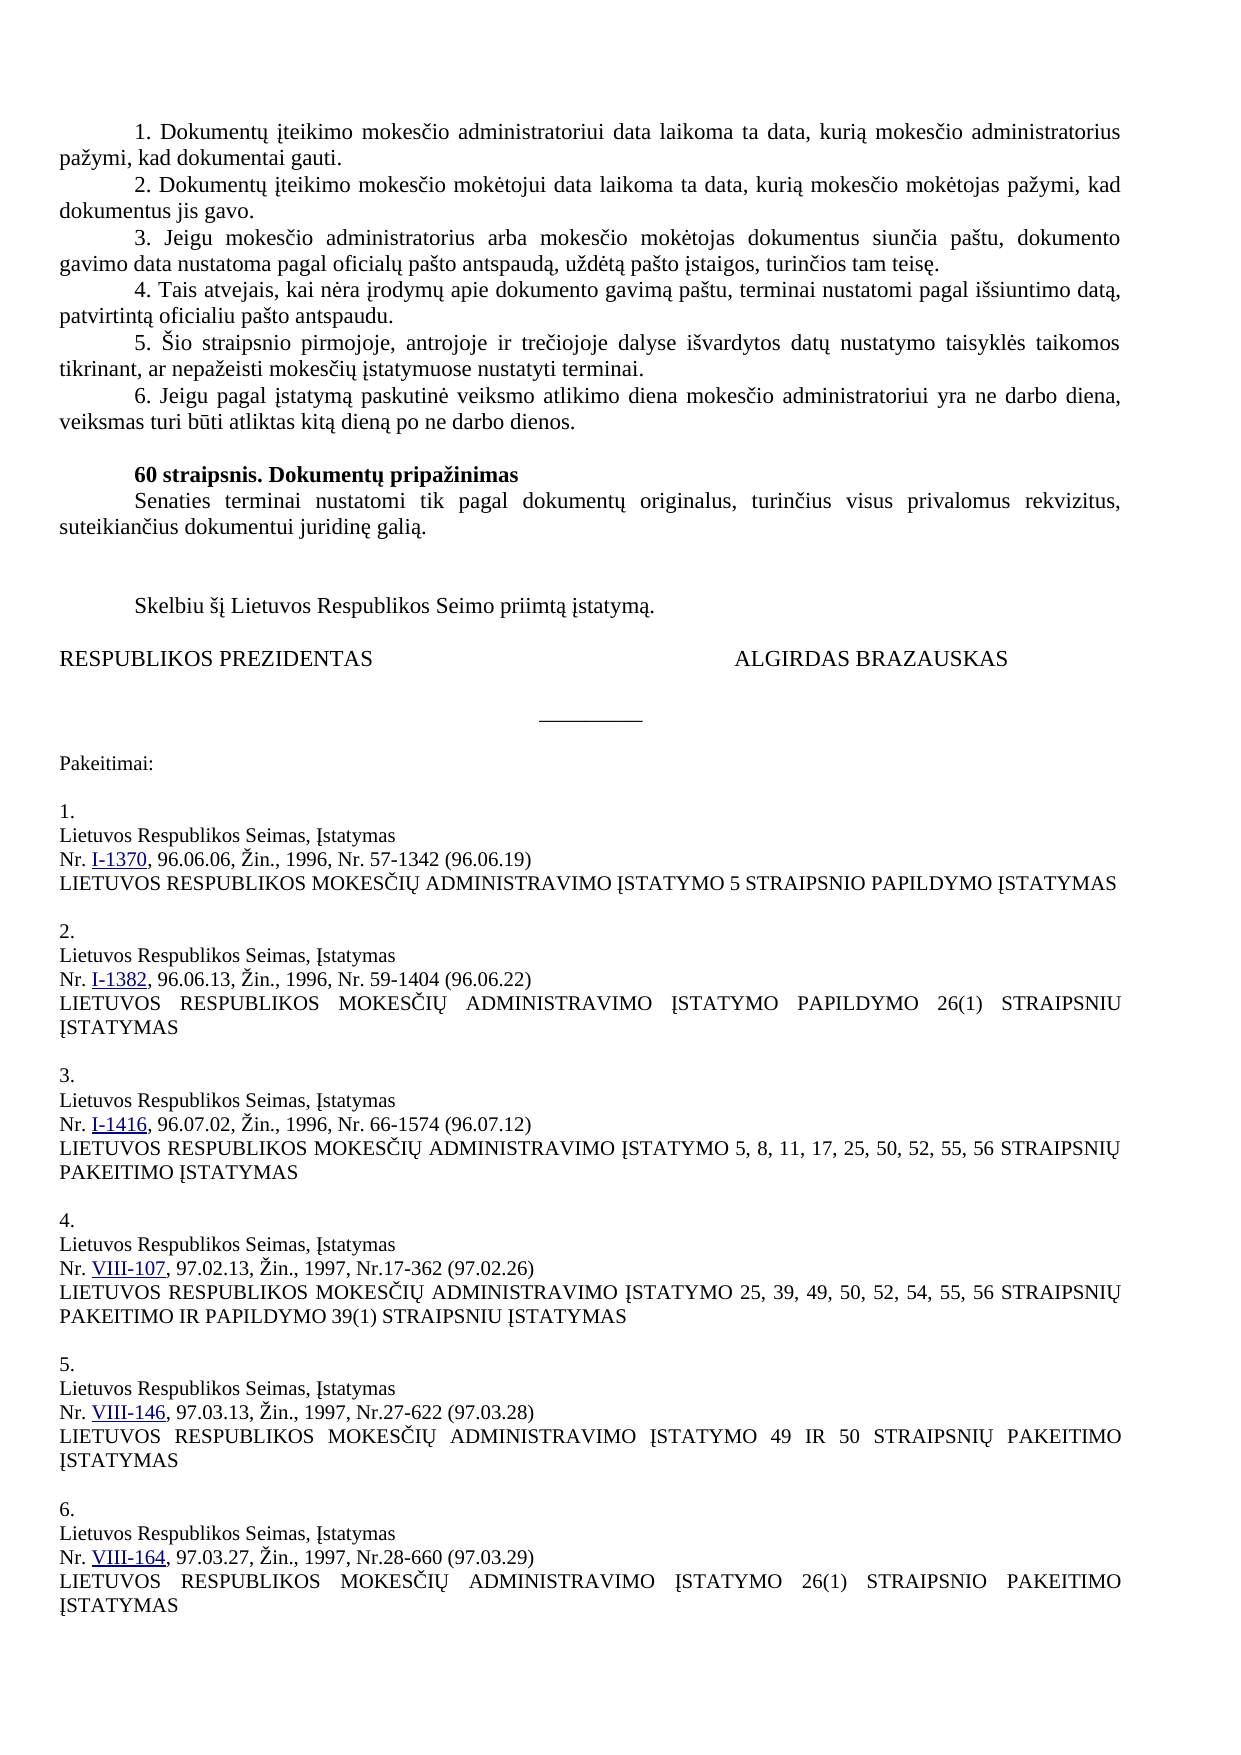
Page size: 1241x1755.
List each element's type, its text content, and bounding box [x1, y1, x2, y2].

text LIETUVOS RESPUBLIKOS MOKESČIŲ ADMINISTRAVIMO ĮSTATYMO 5, 8, 11, 17, 25, 50, 52, 55, 56 STRAIPSNIŲ PAKEITIMO ĮSTATYMAS [59, 1136, 1122, 1184]
text Lietuvos Respublikos Seimas, Įstatymas [59, 1376, 1122, 1400]
text Nr. VIII-107, 97.02.13, Žin., 1997, Nr.17-362 (97.02.26) [59, 1256, 1122, 1280]
text 5. [59, 1352, 1122, 1376]
text Nr. I-1370, 96.06.06, Žin., 1996, Nr. 57-1342 (96.06.19) [59, 847, 1122, 871]
text Lietuvos Respublikos Seimas, Įstatymas [59, 1232, 1122, 1256]
text 1. Dokumentų įteikimo mokesčio administratoriui data laikoma ta data, kurią mokesčio administratorius pažymi, kad dokumentai gauti. [59, 118, 1122, 171]
text Skelbiu šį Lietuvos Respublikos Seimo priimtą įstatymą. [59, 592, 1122, 619]
text 3. Jeigu mokesčio administratorius arba mokesčio mokėtojas dokumentus siunčia paštu, dokumento gavimo data nustatoma pagal oficialų pašto antspaudą, uždėtą pašto įstaigos, turinčios tam teisę. [59, 223, 1122, 276]
text LIETUVOS RESPUBLIKOS MOKESČIŲ ADMINISTRAVIMO ĮSTATYMO PAPILDYMO 26(1) STRAIPSNIU ĮSTATYMAS [59, 991, 1122, 1039]
text 2. Dokumentų įteikimo mokesčio mokėtojui data laikoma ta data, kurią mokesčio mokėtojas pažymi, kad dokumentus jis gavo. [59, 171, 1122, 223]
text 1. [59, 799, 1122, 823]
text LIETUVOS RESPUBLIKOS MOKESČIŲ ADMINISTRAVIMO ĮSTATYMO 26(1) STRAIPSNIO PAKEITIMO ĮSTATYMAS [59, 1569, 1122, 1617]
text RESPUBLIKOS PREZIDENTAS ALGIRDAS BRAZAUSKAS [59, 645, 1122, 672]
text Lietuvos Respublikos Seimas, Įstatymas [59, 943, 1122, 967]
text Senaties terminai nustatomi tik pagal dokumentų originalus, turinčius visus privalomus rekvizitus, suteikiančius dokumentui juridinę galią. [59, 487, 1122, 540]
text LIETUVOS RESPUBLIKOS MOKESČIŲ ADMINISTRAVIMO ĮSTATYMO 49 IR 50 STRAIPSNIŲ PAKEITIMO ĮSTATYMAS [59, 1424, 1122, 1472]
text Nr. I-1416, 96.07.02, Žin., 1996, Nr. 66-1574 (96.07.12) [59, 1112, 1122, 1136]
text _________ [59, 698, 1122, 724]
text Lietuvos Respublikos Seimas, Įstatymas [59, 1087, 1122, 1112]
text Pakeitimai: [59, 751, 1122, 775]
text 3. [59, 1063, 1122, 1087]
text 4. Tais atvejais, kai nėra įrodymų apie dokumento gavimą paštu, terminai nustatomi pagal išsiuntimo datą, patvirtintą oficialiu pašto antspaudu. [59, 276, 1122, 329]
text LIETUVOS RESPUBLIKOS MOKESČIŲ ADMINISTRAVIMO ĮSTATYMO 25, 39, 49, 50, 52, 54, 55, 56 STRAIPSNIŲ PAKEITIMO IR PAPILDYMO 39(1) STRAIPSNIU ĮSTATYMAS [59, 1280, 1122, 1328]
text Lietuvos Respublikos Seimas, Įstatymas [59, 823, 1122, 847]
text 6. Jeigu pagal įstatymą paskutinė veiksmo atlikimo diena mokesčio administratoriui yra ne darbo diena, veiksmas turi būti atliktas kitą dieną po ne darbo dienos. [59, 382, 1122, 434]
text 6. [59, 1497, 1122, 1521]
text Nr. I-1382, 96.06.13, Žin., 1996, Nr. 59-1404 (96.06.22) [59, 967, 1122, 991]
text 4. [59, 1208, 1122, 1232]
text LIETUVOS RESPUBLIKOS MOKESČIŲ ADMINISTRAVIMO ĮSTATYMO 5 STRAIPSNIO PAPILDYMO ĮSTATYMAS [59, 871, 1122, 895]
text 5. Šio straipsnio pirmojoje, antrojoje ir trečiojoje dalyse išvardytos datų nustatymo taisyklės taikomos tikrinant, ar nepažeisti mokesčių įstatymuose nustatyti terminai. [59, 329, 1122, 382]
text 60 straipsnis. Dokumentų pripažinimas [59, 461, 1122, 487]
text Nr. VIII-164, 97.03.27, Žin., 1997, Nr.28-660 (97.03.29) [59, 1545, 1122, 1569]
text Nr. VIII-146, 97.03.13, Žin., 1997, Nr.27-622 (97.03.28) [59, 1400, 1122, 1424]
text Lietuvos Respublikos Seimas, Įstatymas [59, 1521, 1122, 1545]
text 2. [59, 919, 1122, 943]
